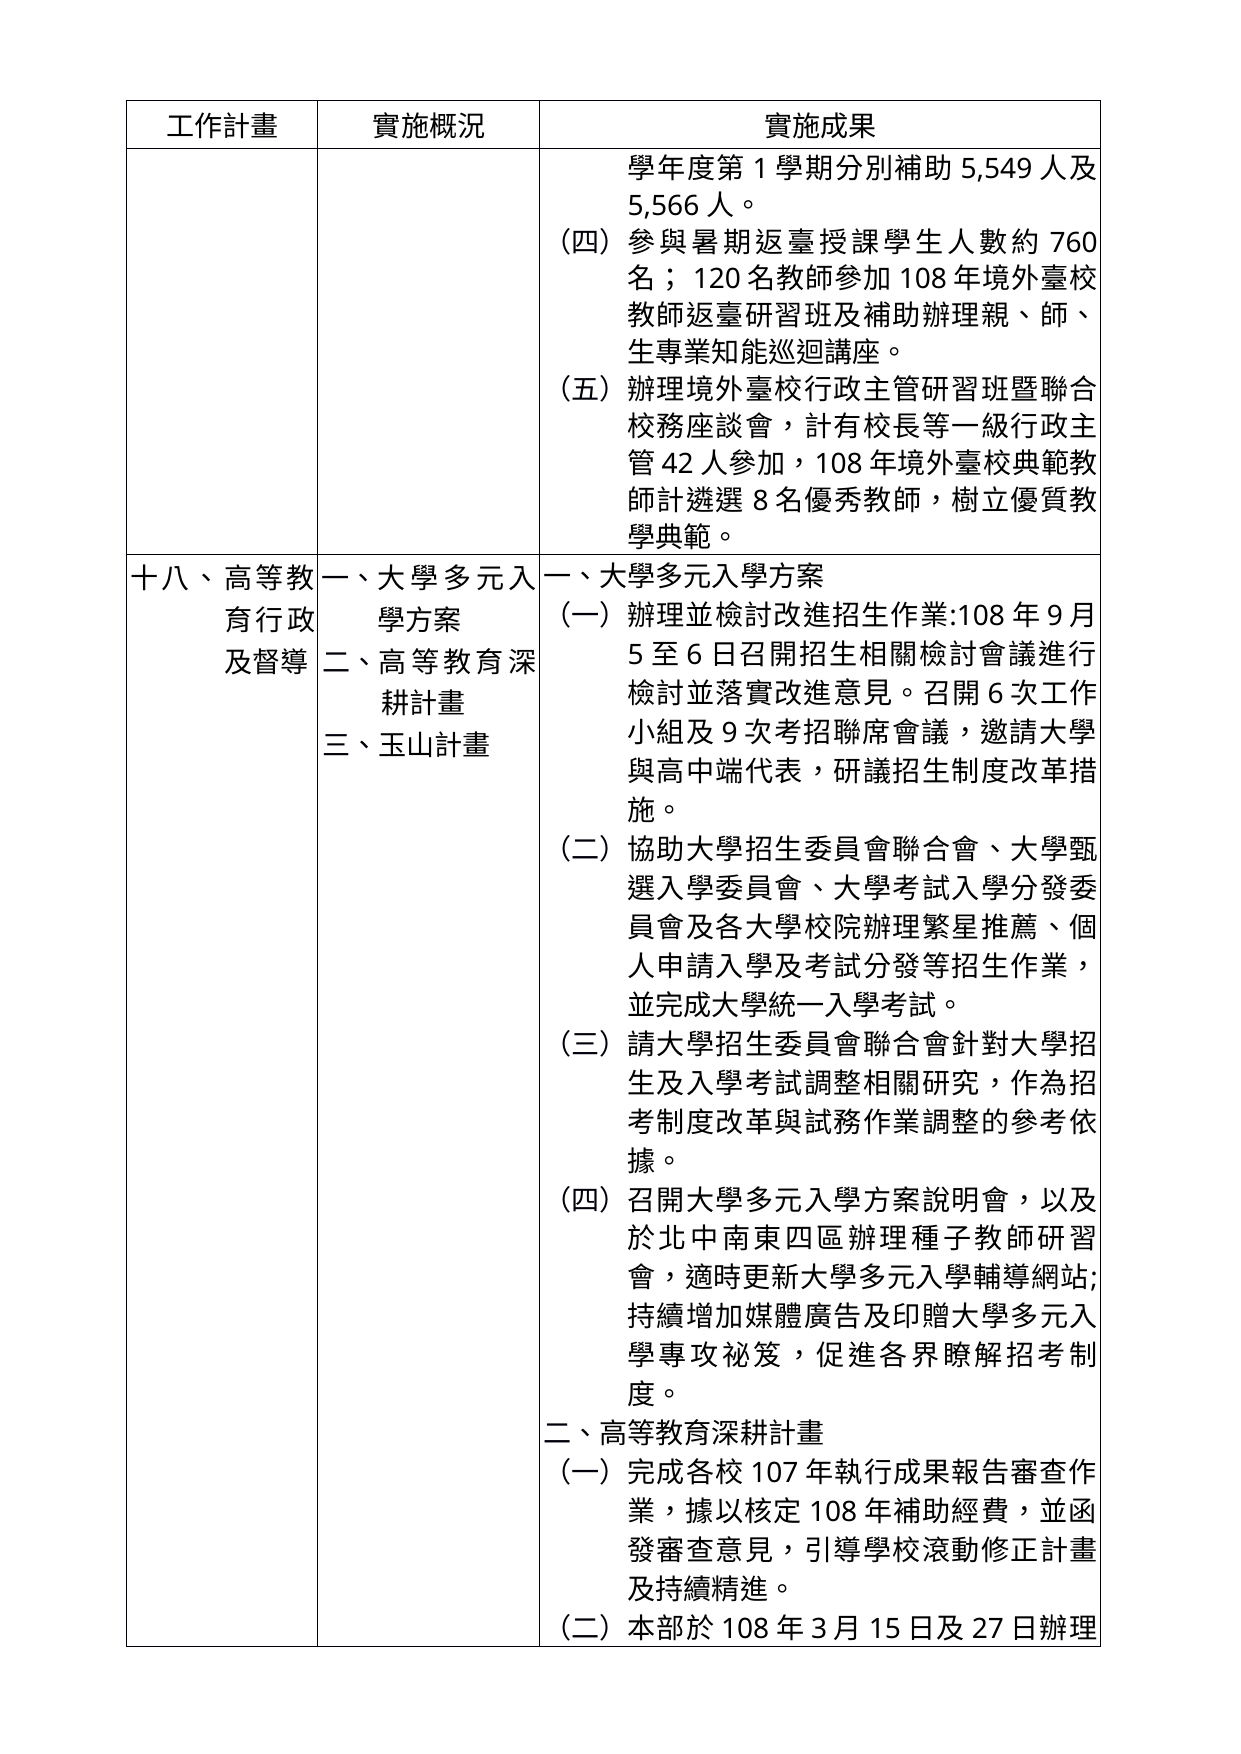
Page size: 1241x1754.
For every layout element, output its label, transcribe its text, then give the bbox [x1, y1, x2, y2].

table_cell [318, 149, 539, 554]
table_cell [127, 149, 317, 554]
table_cell 一、大學多元入學方案 辦理並檢討改進招生作業:108年9月5至6日召開招生相關檢討會議進行檢討並落實改進意見。召開6次工作小組及9次考招聯席會議，邀請大學與高中端代表，研議招生制度改革措施。 協助大學招生委員會聯合會、大學甄選入學委員會、大學考試入學分發委員會及各大學校院辦理繁星推薦、個人申請入學及考試分發等招生作業，並完成大學統一入學考試。 請大學招生委員會聯合會針對大學招生及入學考試調整相關研究，作為招考制度改革與試務作業調整的參考依據。 召開大學多元入學方案說明會，以及於北中南東四區辦理種子教師研習會，適時更新大學多元入學輔導網站;持續增加媒體廣告及印贈大學多元入學專攻祕笈，促進各界瞭解招考制度。 高等教育深耕計畫 完成各校107年執行成果報告審查作業，據以核定108年補助經費，並函發審查意見，引導學校滾動修正計畫及持續精進。 本部於108年3月15日及27日辦理高教深耕計畫校務研究應用主題式工作坊，邀請學校分享運用校務研究回饋計畫執行之經驗，協助大專校院落實證據本位的決策模式及建立教學品質循環圈。 完成本計畫管考平臺建置作業，包括52項共同績效指標、4面向經費管考、5類跨平臺資料匯入，並設計執行成效開放瀏覽查詢等設計，供外界了解本計畫推動成效。 就學協助計畫：本計畫已規劃提升經濟或文化不利學生進入公立大學機會及生活輔助金與完善課業輔導，108年計68所公私立大學校院共同推動，本部補助4.19億元，學校外部募款1.84億元，共6.03億元。 玉山計畫 玉山學者計畫108年共計103件申請案，核定通過32案。 大專校院彈性薪資執行經費(含本部補助款、科技部補助款、學校自籌款)107學年度共計23.4億元；獲益人數計10,723人。 自108年起，國立大學教授學術研究加給提高10％，納入國立大學基本需求補助。 [540, 555, 1100, 1646]
table_cell 十八、高等教育行政及督導 [127, 555, 317, 1646]
table_cell 輔導私立大專校院整體發展獎助 輔導私立大專校院健全與前瞻性發展，及協助整體與特色規劃，合理分配獎補助經費。 私立大專校院獎補助經費執行成效之監督。 二、保障弱勢就學扶助方案 私立大學校院學雜費減免 單位：人次/元 私立技專校院學雜費減免 單位：人次/元 弱勢助學計畫助學金成效 107學年度一般私立大學受惠人數計1萬3,010人，學校自籌經費1億5,995萬5,073元，本部補助經費2億2,285萬628元，經費合計3億8,280萬5,701元。 107學年度私立技專校院受惠人數計3萬3,333人，學校自籌經費4億1,184萬2,833元，本部補助經費5億7,235萬5,680元，經費合計9億8,419萬8,513元。 三、強化大陸臺商子女學校校務發展 補助辦理返臺參與科展、多語文競賽等活動及設立東莞及華東2考場辦理國中會考、高中英聽及學測等考試。 學費補助：107學年度第2學期及108學年度第1學期分別補助5,248 人及5,274 人。 保險補助:107學年度第2學期及108學年度第1學期分別補助5,549人及5,566 人。 參與暑期返臺授課學生人數約760名； 120名教師參加108年境外臺校教師返臺研習班及補助辦理親、師、生專業知能巡迴講座。 辦理境外臺校行政主管研習班暨聯合校務座談會，計有校長等一級行政主管42人參加，108年境外臺校典範教師計遴選 8名優秀教師，樹立優質教學典範。 [540, 149, 1100, 554]
table_cell 大學多元入學方案 高等教育深耕計畫 玉山計畫 [318, 555, 539, 1646]
table_header 實施概況 [318, 101, 539, 148]
table_header 實施成果 [540, 101, 1100, 148]
table_header 工作計畫 [127, 101, 317, 148]
